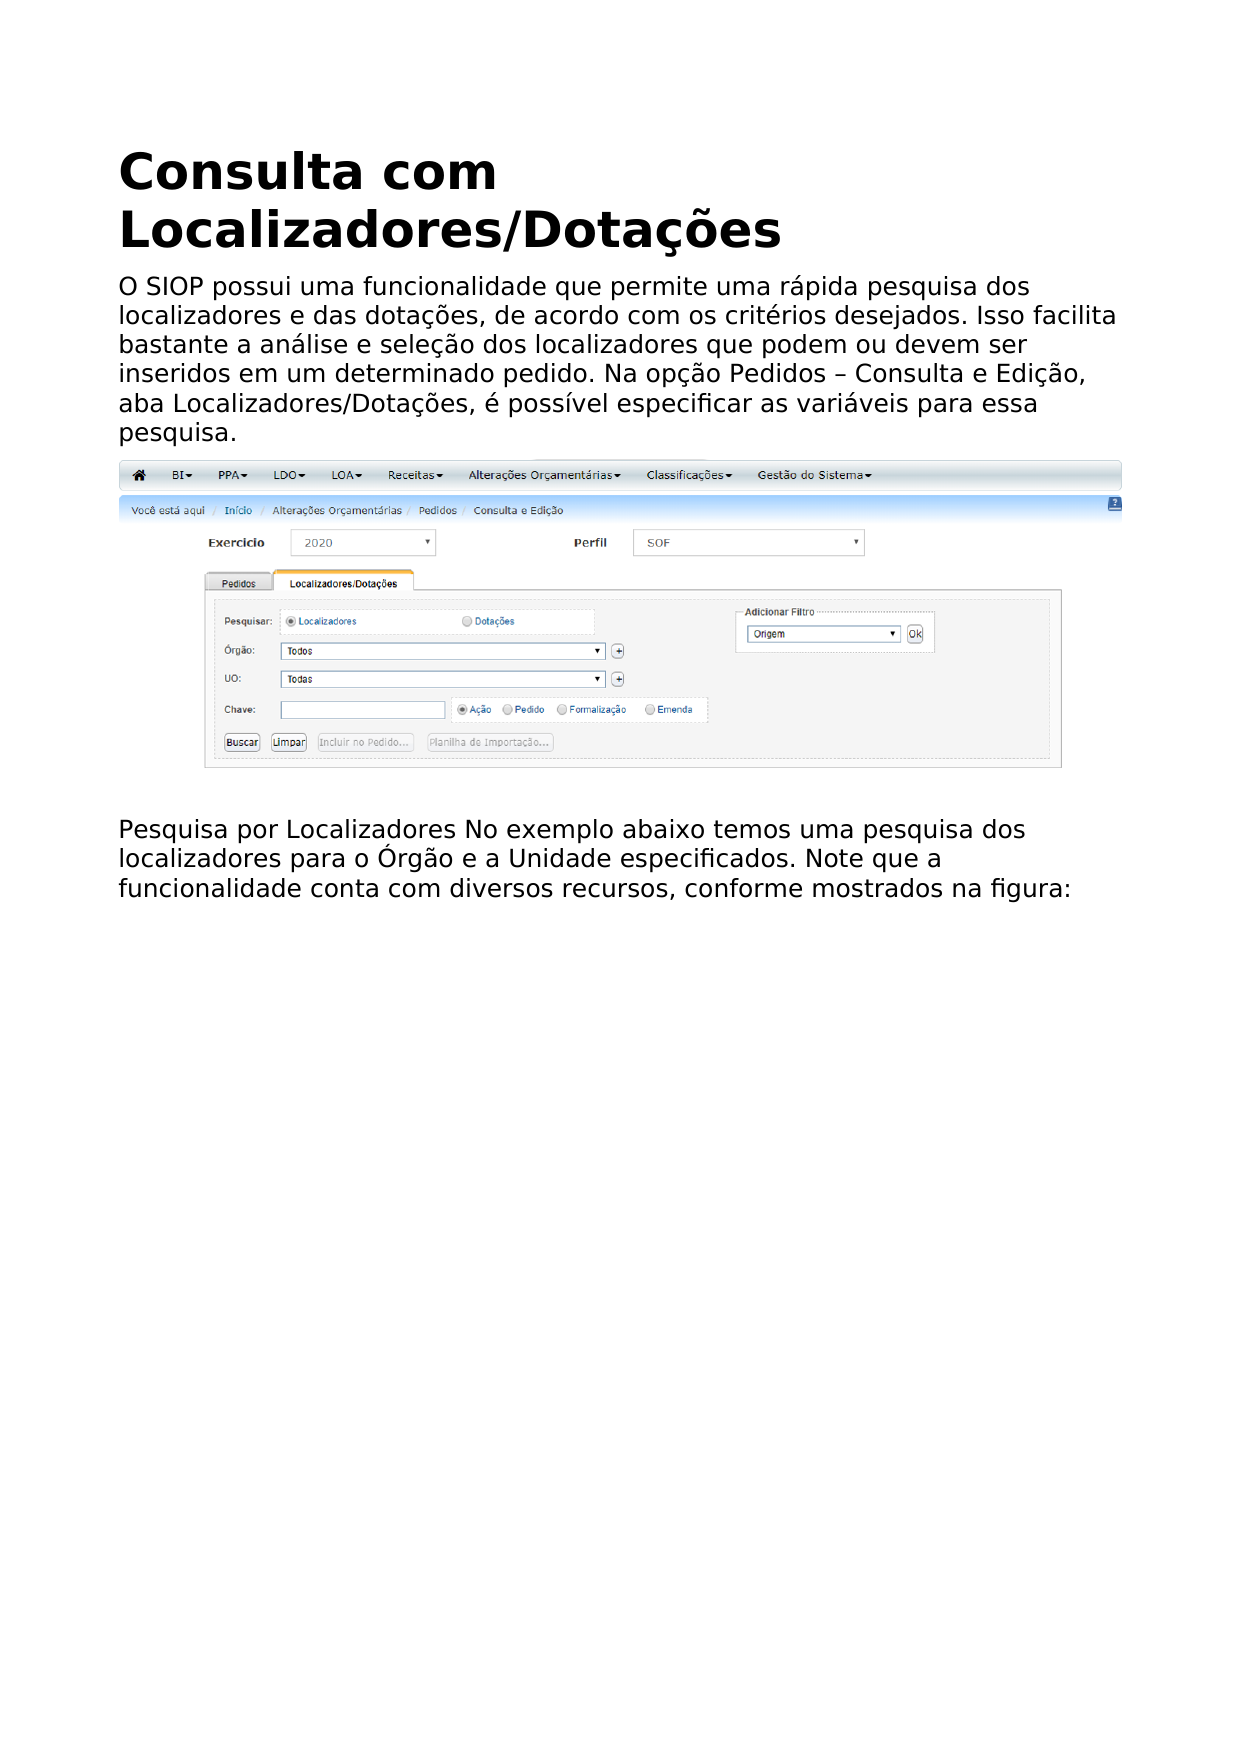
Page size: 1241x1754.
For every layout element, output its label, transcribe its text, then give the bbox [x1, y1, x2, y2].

subtitle Consulta com Localizadores/Dotações [118, 143, 1122, 259]
text Pesquisa por Localizadores No exemplo abaixo temos uma pesquisa dos localizadores para o Órgão e a Unidade especificados. Note que a funcionalidade conta com diversos recursos, conforme mostrados na figura: [118, 815, 1122, 903]
picture [118, 459, 1123, 803]
text O SIOP possui uma funcionalidade que permite uma rápida pesquisa dos localizadores e das dotações, de acordo com os critérios desejados. Isso facilita bastante a análise e seleção dos localizadores que podem ou devem ser inseridos em um determinado pedido. Na opção Pedidos – Consulta e Edição, aba Localizadores/Dotações, é possível especificar as variáveis para essa pesquisa. [118, 272, 1122, 447]
